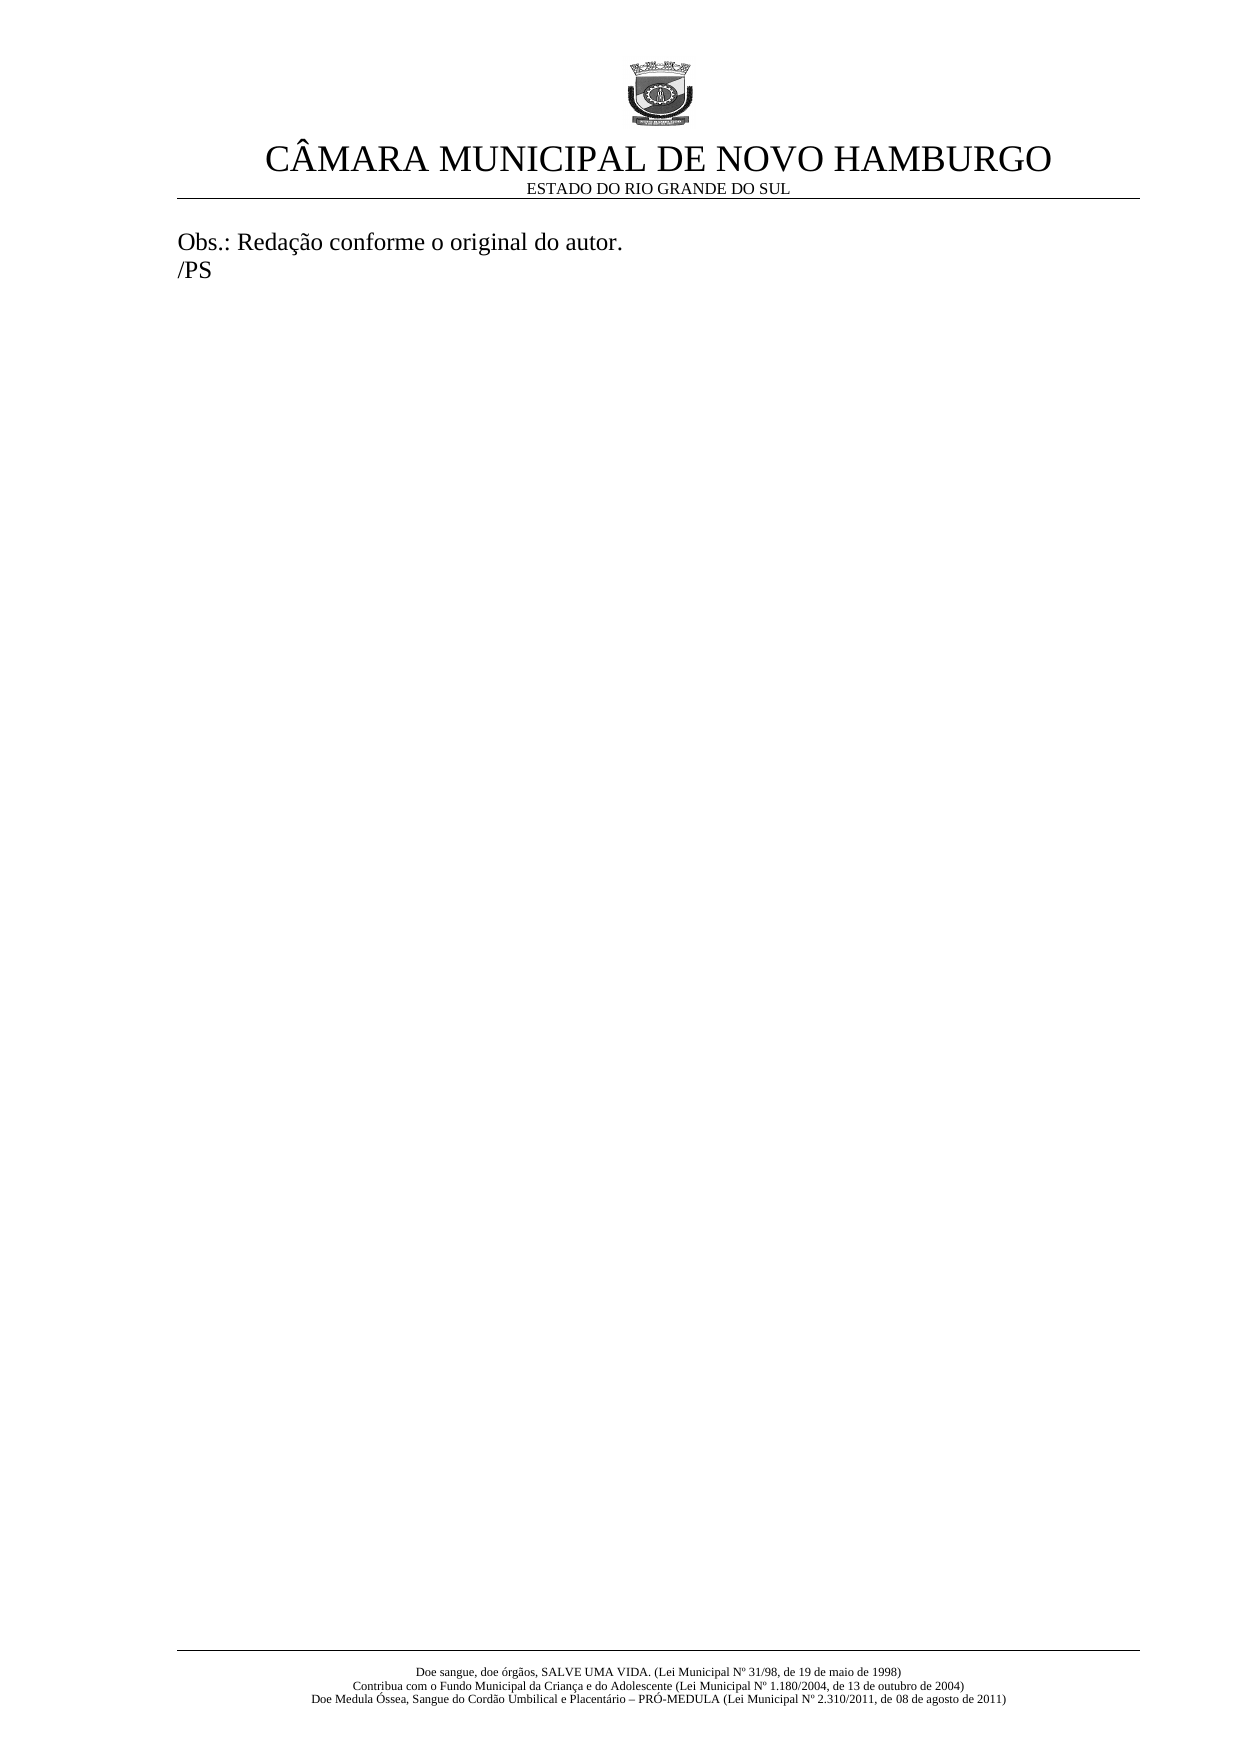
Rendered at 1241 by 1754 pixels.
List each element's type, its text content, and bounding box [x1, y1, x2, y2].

text Obs.: Redação conforme o original do autor. [177, 228, 1140, 256]
text /PS [177, 256, 1140, 284]
